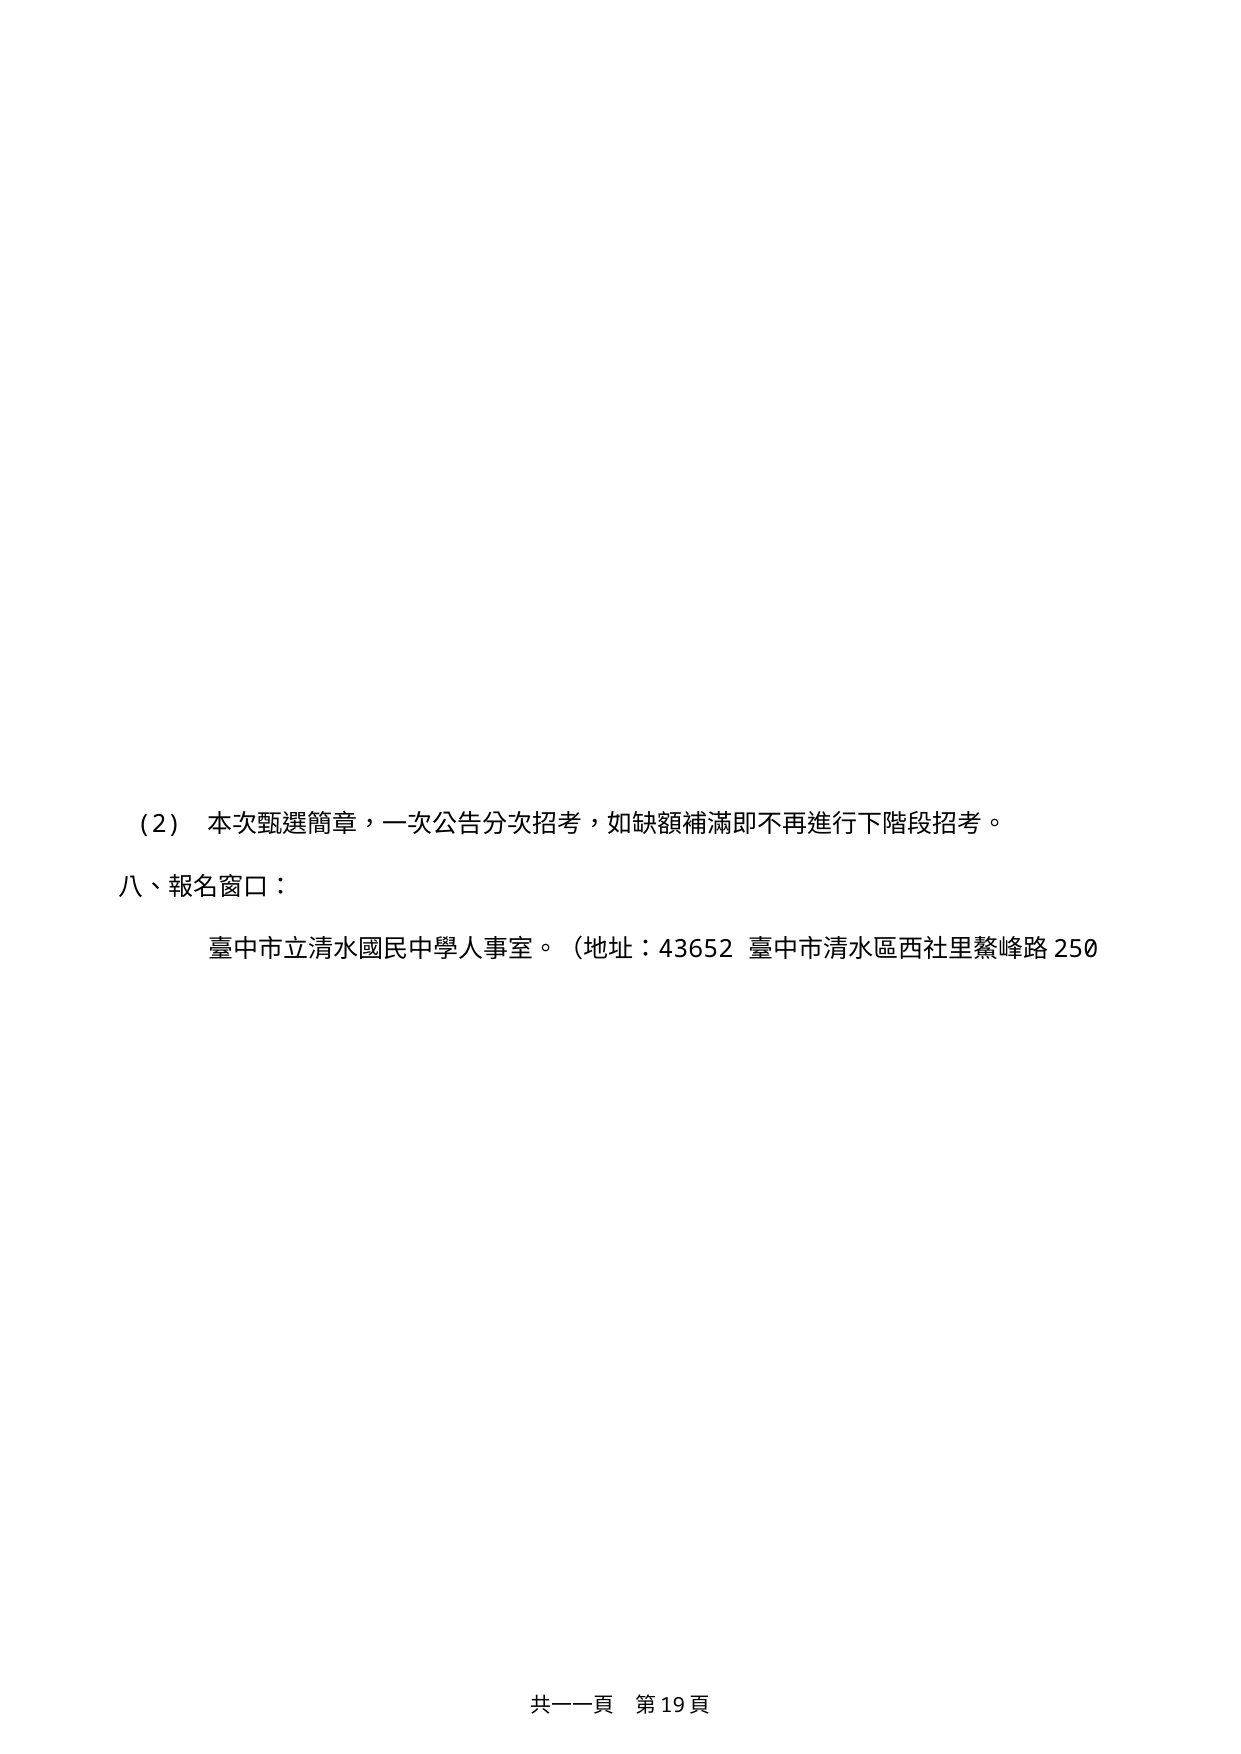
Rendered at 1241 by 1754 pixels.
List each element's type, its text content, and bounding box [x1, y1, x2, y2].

text 臺中市立清水國民中學人事室。（地址：43652 臺中市清水區西社里鰲峰路250 [118, 905, 1122, 967]
list 本次甄選簡章，一次公告分次招考，如缺額補滿即不再進行下階段招考。 [136, 780, 1122, 842]
text 八、報名窗口： [118, 842, 1122, 905]
